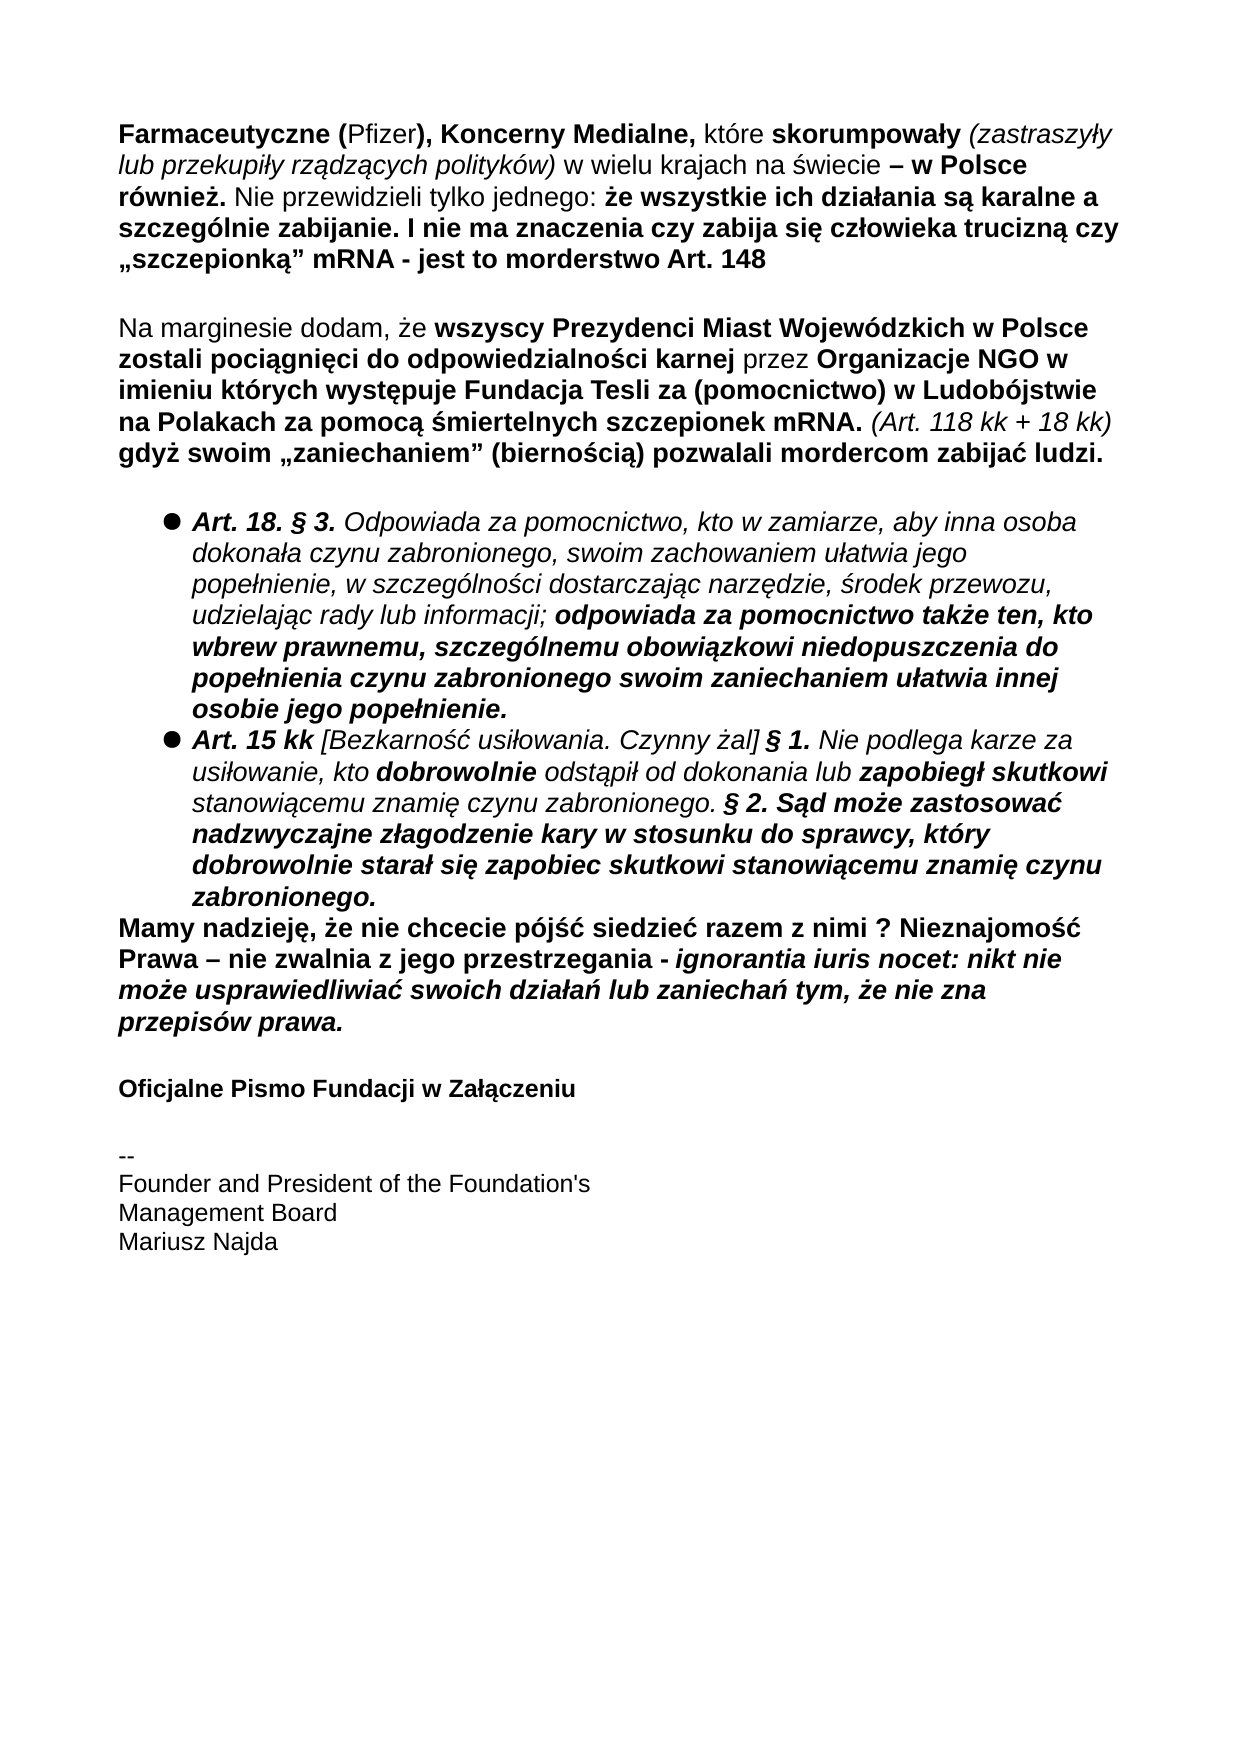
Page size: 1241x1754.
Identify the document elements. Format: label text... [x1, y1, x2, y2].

table_cell Fundacja im. Nikoli Tesli, ul. Proletariacka 3/28, 15-449 Białystok KRS 00000443710 Do Przewodniczących Rad Miejskich i Gminnych w Polsce - Petycja Na podstawie Konstytucyjnych i Ustawowych uprawnień, które Fundacja im. Nikoli Tesli posiada jako Organizacja NGO oraz Konstytucyjnych uprawnień Samorządów Trybunał Konstytucyjny - Miejsce w hierarchii źródeł prawa: Rozporządzenie stanowi jedno ze źródeł prawa powszechnie obowiązującego: Najwyżej stoi Konstytucja, następnie Ratyfikowane umowy międzynarodowe, następnie Ustawy oraz Akty prawa miejscowego (Uchwały Samorządów). Najniżej w hierarchii znajduje się Rozporządzenie Ministra, które musi wynikać z ustawy. Rozporządzenie nie może stać w sprzeczności z Ustawą ani z Konstytucją. Art. 94. Konstytucji. Akty prawa miejscowego jako źródło prawa. Organy samorządu terytorialnego oraz terenowe organy administracji rządowej, na podstawie i w granicach upoważnień zawartych w ustawie, ustanawiają akty prawa miejscowego obowiązujące na obszarze działania tych organów. Zasady i tryb wydawania aktów prawa miejscowego określa ustawa. Na podstawie w/w przepisów – Samorządy (Radni) mogą uchwalać własne uchwały (akty prawa miejscowego) np. w sytuacjach kryzysowych gdzie zagrożone jest życie i zdrowie ludzi (Stan Kryzysowy - obostrzenia sanitarne w czasie epidemii) – lub odwoływać (unieważniać) rozporządzenia Ministra Zdrowia na ich terenie, a zwłaszcza te które narażają zdrowie i życie ludzi lub są karalne – co reguluje Kodeks Karny. W związku z powyższym Fundacja wnosi o Nadzwyczajne zwołanie posiedzeń Rad Miejskich i Gminnych w Polce w obliczu zaistnienia Stanu Kryzysowego w celu uchwalenia następujących Uchwał umożliwiających podjęcie działań ratowniczych: Wydanie zakazu stosowania „maseczek ochronnych” na terenie podległych miejscowości ponieważ stanowią poważne zagrożenie dla życia zdrowia ludzi oraz wydanie komunikatów w Mediach o szkodliwości maseczek (Strona Urzędu Miasta, TVP, Prasa Internet) z jednoczesnym umieszczeniem w widocznych miejscach plakatów (tablice ogłoszeń) z jednoczesnym powiadomieniem - Kuratoria, Szkoły, Szpitale, Przychodnie Lecznicze, Urzędy, Pracodawcy, Markety, Policję, Sądy, Sanepid, Urząd Wojewódzki itp.) Dowód: w załączeniu Praca Naukowa „O szkodliwości maseczek” (MDPI Open Access Journals – Szwajcaria) Opublikowana 20 kwietnia 2021 W dołączonej Pracy Naukowej można przeczytać, że maseczki ochronne (nawet te chirurgiczne) - mają ZEROWĄ skuteczność w wyłapywaniu jakichkolwiek wirusów to na dodatek stanowią poważne zagrożenie dla życia i zdrowia ludzi w postaci powodowania Ciężkiej Niewydolności Oddechowej (ang. – SARS) na skutek zatrucia dwutlenkiem węgla (CO2) i niedotlenienia organizmu oraz powodowania innych chorób. Karalność wg Kodeksu Karnego: Art. 165. (Sprowadzenie niebezpieczeństwa powszechnego), Art. 119 (Dyskryminacja), Art. 220. (Narażenie życia albo zdrowia pracownika), Art. 190a. KK (Uporczywe nękanie), Art. 160 kk (naraża człowieka na bezpośrednie niebezpieczeństwo utraty życia albo ciężkiego uszczerbku na zdrowiu), Art. 191. kk (Zmuszanie do określonego zachowania), Art. 207. Kodeks Pracy - Obowiązki pracodawcy w zakresie bezpieczeństwa i higieny pracy w zakładzie pracy § 1. Pracodawca ponosi odpowiedzialność za stan bezpieczeństwa i higieny pracy w zakładzie pracy. Na zakres odpowiedzialności pracodawcy nie wpływają obowiązki pracowników w dziedzinie bezpieczeństwa i higieny pracy oraz powierzenie wykonywania zadań służby bezpieczeństwa i higieny pracy specjalistom spoza zakładu pracy, o których mowa w art. 237(11) służba bezpieczeństwa i higieny pracy § 2. § 2. Pracodawca jest obowiązany chronić zdrowie i życie pracowników przez zapewnienie bezpiecznych i higienicznych warunków pracy przy odpowiednim wykorzystaniu osiągnięć nauki i techniki. ** W przypadku napotkania ze strony Rządu PiS, Ministra Zdrowia, Wojewody, Sanepidu jakichkolwiek „uwag” lub innego typu „obiekcji” - Prosimy przyjmować je tylko na piśmie i od razu kierować wnioski do prokuratury o pociągnięcie do odpowiedzialności karnej (informując jednocześnie fundację) m. n. o Utrudnianie działań ratowniczych: Art. 172. KK Przeszkadzanie działaniom ratowniczym. Kto przeszkadza działaniu mającemu na celu zapobieżenie niebezpieczeństwu dla życia lub zdrowia wielu osób albo mienia w wielkich rozmiarach, podlega karze pozbawienia wolności od 3 miesięcy do lat 5. Wydanie zakazu stosowania Kwarantann i izolacji medycznej ponieważ są to działania surowo karane (pozbawianie ludzi wolności – bez wyroku sądowego) i traktowane przez Ustawę polski Kodeks Karny jako „zbrodnie”. Art. 118 A § 2 (Udział w masowym zamachu) Art. 189 (Pozbawienie człowieka wolności). Art. 8 kk Zbrodnię można popełnić tylko umyślnie; występek można popełnić także nieumyślnie, jeżeli ustawa tak stanowi. Dowód: w załączeniu: wyrok Sądu w Lizbonie z dnia 11.11.2020r - Sygnatura akt. Proc. Nº 1783/20.7T8PDL.L1 – Portugalski Sąd Apelacyjny uważa testy PCR za niewiarygodne i uznaje kwarantannę jako "areszt domowy" (pozbawienie wolności) + Orzeczenie NSA w Warszawie: Orzeczenia Sądów wydane w krajach Unii Europejskiej są uznawane automatycznie, bez konieczności przeprowadzania jakiegokolwiek postępowania w pozostałych krajach Unii Europejskiej. (TK - hierarchia źródeł prawa: Ratyfikowane umowy międzynarodowe), Wydanie zakazu stosowania „szczepionek” mRNA (wszystkich producentów) ponieważ te szczepionki są Bronią Biologiczno-Chemiczną a zaszczepione osoby bez pomocy medycznej umrą w okresie najbliższych kilku lat (wg Ministerstwa Zdrowia zostało zaszczepionych ok. 20 000 000 Polaków) oraz Podjęcia "Działań Ratowniczych" mających na celu objęcia szczególną opieką medyczną wszystkich osób zaszczepionych w celu ochrony ich zdrowia i życia a także wydanie specjalnych komunikatów w tej sprawie w Mediach. Dowód: w załączeniu Praca Naukowa (MDPI Open Access Journals - Szwajcaria) Białko kolca szczepionki mRNA wywołuje - Mutacje lub „błędy” DNA Opublikowanej: 13 października 2021r. ** wszystkie załączniki są dostępne publicznie na stronie Fundacji Tesli pod adresem www. fundacja-tesli.manifo.com http://fundacja-tesli.manifo.com/ We wskazanej Pracy Naukowej można przeczytać, że: Białko kolca szczepionki mRNA wywołuje - Mutacje lub „błędy” w sekwencji genetycznej. • USUNIĘCIA całych segmentów kodu genetycznego. • WSTAWIENIE nieprawidłowych segmentów. • Mieszanie i dopasowywanie / permutacje kodu genetycznego. Błędy te, wyrażone poprzez podział i replikację komórek, powodują: • Eksplozja raka i guzów nowotworowych w całym ciele • Utrata produkcji limfocytów B i T układu odpornościowego (tj. wywołany niedobór odporności AIDS) • Zaburzenia autoimmunologiczne • Przyspieszone starzenie i skrócona długość telomerów • Utrata funkcjonowania złożonych układów narządów, takich jak krążeniowy, neurologiczny, hormonalny, mięśniowo-szkieletowy itp. • Uszkodzenie komórek przypominające zatrucie promieniowaniem (choroba popromienna), ponieważ komórki niszczą się od wewnątrz. Wiele z tych efektów jest oczywiście śmiertelnych. Inni będą obciążać ofiary szczepionek straszliwymi wyniszczającymi urazami i wadami narządów, które będą wymagały interwencji medycznej przez całe życie. Ekspozycja 5G, ekspozycja na chemtrail, ekspozycja na chemikalia żywności, mammografia, a nawet ekspozycja na światło słoneczne będą siać spustoszenie u osób, które przyjęły szczepionki mRNA.W efekcie oznacza to, że hamowanie mechanizmu naprawy DNA NHEJ przez białko kolczaste prowadzi również do skrócenia długości życia i przyspieszonego starzenia. Według niektórych szacunków 50% osób, którym wstrzyknięto szczepionki zawierające mRNA, umrze w ciągu pięciu lat. Teraz mamy głębsze zrozumienie mechanizmów, dzięki którym mogą wystąpić te zgony wywołane szczepionką. Innymi słowy, osoby narażone na promieniowanie 5G, badania mammograficzne, plastyfikatory chemiczne w produktach spożywczych i substancje rakotwórcze w produktach higieny osobistej (detergenty do prania, perfumy, szampony, balsamy do skóry itp.) nie będą w stanie naprawić uszkodzeń DNA spowodowanych przez te ekspozycje. Po stosunkowo niewielkich ekspozycjach zaczną mutować i rozwijać nowotwory w całym swoim ciele. Ekspozycja na 5G powoduje wytwarzanie we krwi peroksyazotynów , niezwykle niebezpiecznego wolnego rodnika, który powoduje uszkodzenia DNA w komórkach mózgowych i komórkach tkanek w całym ciele. Można to nawet opisać jako rodzaj binarnego systemu broni, w którym szczepionki mRNA osłabiają naprawę DNA, a ekspozycja na 5G (lub ekspozycja chemiczna w żywności) zapewnia broń, która łamie nici DNA i prowadzi do tego, że organizm nie jest w stanie zachować integralności genetycznej podczas replikacja komórek. Nie trzeba wiele czasu, by wyrazić to w przerażający sposób fizyczny, taki jak próba wyhodowania tkanek narządów wewnętrznych na powierzchni skóry lub twarzy, dlatego zatytułowałem dzisiejszy podcast dotyczący aktualizacji sytuacji: „Potwory, zombie i mutanty. ” Dodatkowe Informacje o „Pandemii” Covid-19 Należy wiedzieć, że wg Narodowego Instytutu Zdrowia Publicznego Państwowy Zakład Higieny w Warszawie: Przeziębienie (ang. COVID-19), to infekcja górnych dróg oddechowych, wywoływana przez ponad 200 różnych wirusów, najczęściej rynowirusy. (koronawirusy tzw. „wirusy koronowe” i wirusy grypy). Do objawów przeziębienia należą: ból gardła, katar, kaszel, kichanie, rzadko bóle głowy, bóle mięśniowe, rzadko niewysoka gorączka. Objawy narastają stopniowo, w większości przypadków w ciągu 7-10 dni następuje powrót do zdrowia. Przeziębienie jest łagodną chorobą, z reguły nie występują powikłania (u osób z astmą oskrzelową lub innymi przewlekłymi chorobami układu oddechowego oraz niedoborem odporności może dojść do rozwoju zapalenia oskrzeli i/lub zapalenia płuc). COVID-19 to choroba wywoływana przez nowego koronawirusa. Utrata węchu i/lub smaku jest charakterystyczna dla COVID-19, rzadko występuje w innych zakażeniach wirusowych. Przy braku tego objawu, odróżnienie grypy od COVID-19 (przeziębienia) jest możliwe jedynie na podstawie badania antygenowego. Poza utratą węchu i/lub smaku, mogą wystąpić również w przebiegu grypy. Warto pamiętać, że zarówno grypa sezonowa, jak i zakażenie COVID-19 mogą przebiegać bez gorączki, z bardzo skąpymi objawami. Dowód: w załączeniu opinia Narodowego Instytutu Zdrowia Publicznego PZH w Warszawie: PRZEZIĘBIENIE, COVID-19, GRYPA SEZONOWA Należy do tego dodać jeszcze inne informacje o których wszyscy wiedzą, że „przeziębienia” występują i występowały zawsze - głównie w okresie jesienno-zimowym. Dlatego co roku występował w Polsce podwyższony poziom zachorowań na przeziębienia co nazywano „stanem epidemii grypy” i wprowadzano stan „gotowości” w Placówkach Medycznych i wypisywano więcej zwolnień lekarskich. Ale nikt nigdy z tego powodu nie „blokował” kraju. I nie wpisywał Przeziębienia (koronawirusów) ani, Grypy Sezonowej jako „choroby szczególnie niebezpiecznej”. Nikt nigdy nie wprowadzał też z powodu „Przeziębień” - Stanów Zagrożenia Epidemiologicznego. Zrobił to bezprawnie Minister Zdrowia Łukasz Szumowski. Trudno by było uznać takie działania za „nieumyślne” i traktować głupotę jako okoliczność łagodzącą - zwłaszcza, że mamy do czynienia z lekarzami, którzy doskonale znają się na wirusach i bakteriach – więc ich kłamstwa w mediach należy traktować jako celowe i świadome gdyż wszyscy wiedzą, że: Chorobotwórcze Wirusy i Bakterie są wszędzie: Na wysypiskach, śmietnikach, kanalizacji, wentylacji, drzewach, budynkach, ubraniach... roznoszą się z kurzem i wiatrem. Nie trzeba nawet otwierać okien żeby było ich pełno w pomieszczeniach. Wdychamy... zjadamy wirusy i bakterie razem z pieczywem, owocami, warzywami – nie sposób się nimi nie zetknąć. Wirusy były, są i będą. I jeżeli ktoś mówi, że „maseczki” mogą nas ochronić przed wirusami i bakteriami i na dodatek taki ktoś posiada tytuł profesora wirusologii – to należy takie gadanie włożyć między bajki. Nie dość, że taki ktoś opowiada po prostu "bzdury" i kłamstwa - to na dodatek nie zna "podstaw epidemiologii". Jako ciekawostkę warto dodać, że wirusy „mutują”- ale tylko w ramach własnego „gatunku”. Dlatego nigdy „korona-wirus” nie stanie się „wirusem grypy” ani odwrotnie. Tak jak pies nie będzie nigdy kotem. Dlatego wszelkie twierdzenia Wirusologów o wysokiej śmiertelności korona-wirusów jest kłamstwem (publicznym oszustwem Art. 286 i celową dezinformacją Art. 132 ) gdyż jest to sprzeczne z podstawową wiedzą medyczną a zwłaszcza z zakresu genetyki (DNA). Art. 224a. Fałszywe zawiadomienie o zagrożeniu. Kto wiedząc, że zagrożenie nie istnieje, zawiadamia o zdarzeniu, które zagraża życiu lub zdrowiu wielu osób lub mieniu w znacznych rozmiarach lub stwarza sytuację, mającą wywołać przekonanie o istnieniu takiego zagrożenia, czym wywołuje czynność instytucji użyteczności publicznej lub organu ochrony bezpieczeństwa, porządku publicznego lub zdrowia mającą na celu uchylenie zagrożenia, podlega karze pozbawienia wolności od 6 miesięcy do lat 8. Dzisiaj jest już wiadome, że za tą Fałszywą Pandemią stoją Koncerny Farmaceutyczne (Pfizer), Koncerny Medialne, które skorumpowały (zastraszyły lub przekupiły rządzących polityków) w wielu krajach na świecie – w Polsce również. Nie przewidzieli tylko jednego: że wszystkie ich działania są karalne a szczególnie zabijanie. I nie ma znaczenia czy zabija się człowieka trucizną czy „szczepionką” mRNA - jest to morderstwo Art. 148 Na marginesie dodam, że wszyscy Prezydenci Miast Wojewódzkich w Polsce zostali pociągnięci do odpowiedzialności karnej przez Organizacje NGO w imieniu których występuje Fundacja Tesli za (pomocnictwo) w Ludobójstwie na Polakach za pomocą śmiertelnych szczepionek mRNA. (Art. 118 kk + 18 kk) gdyż swoim „zaniechaniem” (biernością) pozwalali mordercom zabijać ludzi. Art. 18. § 3. Odpowiada za pomocnictwo, kto w zamiarze, aby inna osoba dokonała czynu zabronionego, swoim zachowaniem ułatwia jego popełnienie, w szczególności dostarczając narzędzie, środek przewozu, udzielając rady lub informacji; odpowiada za pomocnictwo także ten, kto wbrew prawnemu, szczególnemu obowiązkowi niedopuszczenia do popełnienia czynu zabronionego swoim zaniechaniem ułatwia innej osobie jego popełnienie. Art. 15 kk [Bezkarność usiłowania. Czynny żal] § 1. Nie podlega karze za usiłowanie, kto dobrowolnie odstąpił od dokonania lub zapobiegł skutkowi stanowiącemu znamię czynu zabronionego. § 2. Sąd może zastosować nadzwyczajne złagodzenie kary w stosunku do sprawcy, który dobrowolnie starał się zapobiec skutkowi stanowiącemu znamię czynu zabronionego. Mamy nadzieję, że nie chcecie pójść siedzieć razem z nimi ? Nieznajomość Prawa – nie zwalnia z jego przestrzegania - ignorantia iuris nocet: nikt nie może usprawiedliwiać swoich działań lub zaniechań tym, że nie zna przepisów prawa. Oficjalne Pismo Fundacji w Załączeniu -- Founder and President of the Foundation's Management Board Mariusz Najda [118, 118, 1122, 1285]
